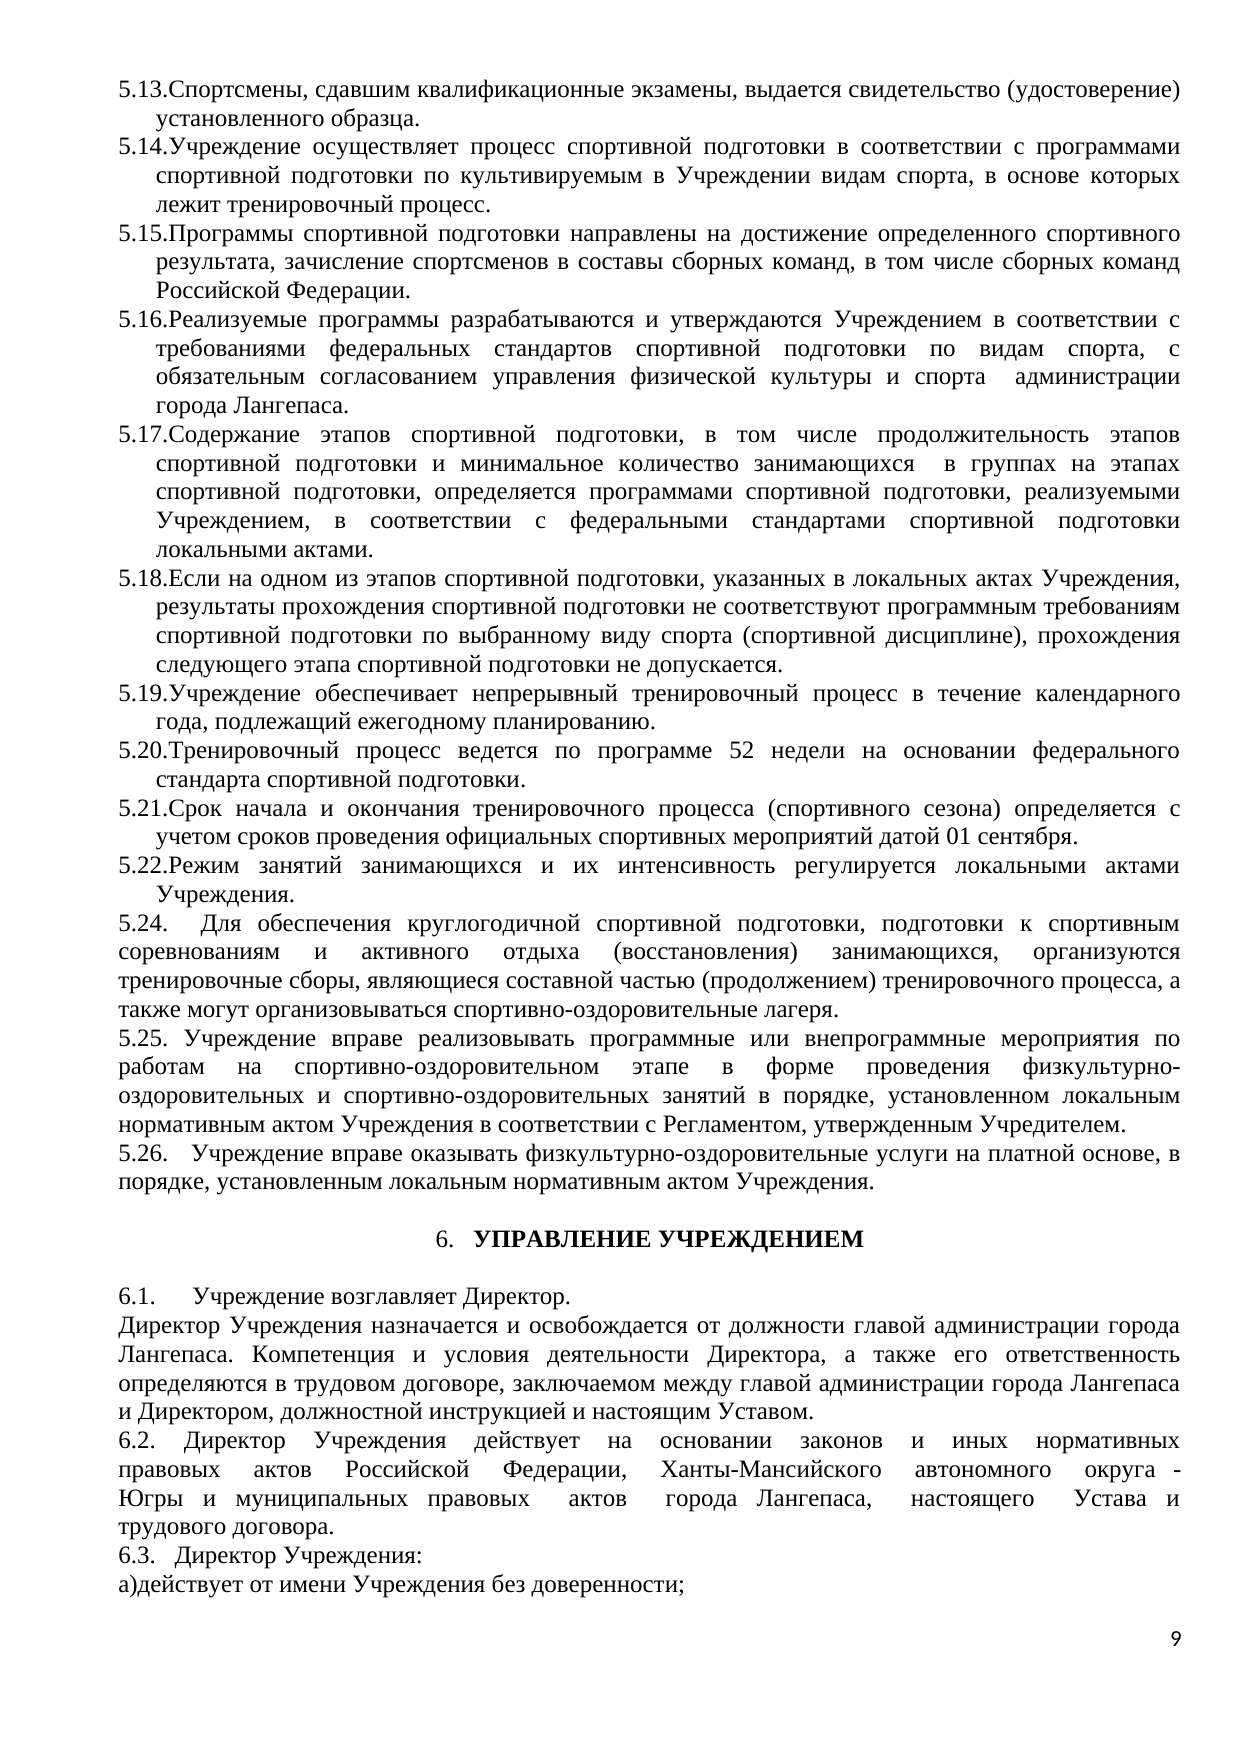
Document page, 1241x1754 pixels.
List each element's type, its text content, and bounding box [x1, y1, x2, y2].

text 5.24. Для обеспечения круглогодичной спортивной подготовки, подготовки к спортивным соревнованиям и активного отдыха (восстановления) занимающихся, организуются тренировочные сборы, являющиеся составной частью (продолжением) тренировочного процесса, а также могут организовываться спортивно-оздоровительные лагеря. [118, 908, 1181, 1023]
list Срок начала и окончания тренировочного процесса (спортивного сезона) определяется с учетом сроков проведения официальных спортивных мероприятий датой 01 сентября. [118, 793, 1181, 850]
text 6.1. Учреждение возглавляет Директор. [118, 1281, 1181, 1310]
list Режим занятий занимающихся и их интенсивность регулируется локальными актами Учреждения. [118, 850, 1181, 908]
list Учреждение обеспечивает непрерывный тренировочный процесс в течение календарного года, подлежащий ежегодному планированию. [118, 678, 1181, 735]
list Если на одном из этапов спортивной подготовки, указанных в локальных актах Учреждения, результаты прохождения спортивной подготовки не соответствуют программным требованиям спортивной подготовки по выбранному виду спорта (спортивной дисциплине), прохождения следующего этапа спортивной подготовки не допускается. [118, 563, 1181, 678]
list УПРАВЛЕНИЕ УЧРЕЖДЕНИЕМ [118, 1224, 1181, 1253]
text Директор Учреждения назначается и освобождается от должности главой администрации города Лангепаса. Компетенция и условия деятельности Директора, а также его ответственность определяются в трудовом договоре, заключаемом между главой администрации города Лангепаса и Директором, должностной инструкцией и настоящим Уставом. [118, 1310, 1181, 1425]
list Реализуемые программы разрабатываются и утверждаются Учреждением в соответствии с требованиями федеральных стандартов спортивной подготовки по видам спорта, с обязательным согласованием управления физической культуры и спорта администрации города Лангепаса. [118, 304, 1181, 419]
text 6.2. Директор Учреждения действует на основании законов и иных нормативных правовых актов Российской Федерации, Ханты-Мансийского автономного округа - Югры и муниципальных правовых актов города Лангепаса, настоящего Устава и трудового договора. [118, 1425, 1181, 1540]
text 5.26. Учреждение вправе оказывать физкультурно-оздоровительные услуги на платной основе, в порядке, установленным локальным нормативным актом Учреждения. [118, 1138, 1181, 1195]
list Программы спортивной подготовки направлены на достижение определенного спортивного результата, зачисление спортсменов в составы сборных команд, в том числе сборных команд Российской Федерации. [118, 218, 1181, 304]
list Спортсмены, сдавшим квалификационные экзамены, выдается свидетельство (удостоверение) установленного образца. [118, 74, 1181, 131]
list Учреждение осуществляет процесс спортивной подготовки в соответствии с программами спортивной подготовки по культивируемым в Учреждении видам спорта, в основе которых лежит тренировочный процесс. [118, 131, 1181, 218]
list Тренировочный процесс ведется по программе 52 недели на основании федерального стандарта спортивной подготовки. [118, 735, 1181, 793]
text 6.3. Директор Учреждения: [118, 1540, 1181, 1569]
text а)действует от имени Учреждения без доверенности; [118, 1569, 1181, 1598]
list Содержание этапов спортивной подготовки, в том числе продолжительность этапов спортивной подготовки и минимальное количество занимающихся в группах на этапах спортивной подготовки, определяется программами спортивной подготовки, реализуемыми Учреждением, в соответствии с федеральными стандартами спортивной подготовки локальными актами. [118, 419, 1181, 563]
text 5.25. Учреждение вправе реализовывать программные или внепрограммные мероприятия по работам на спортивно-оздоровительном этапе в форме проведения физкультурно-оздоровительных и спортивно-оздоровительных занятий в порядке, установленном локальным нормативным актом Учреждения в соответствии с Регламентом, утвержденным Учредителем. [118, 1023, 1181, 1138]
